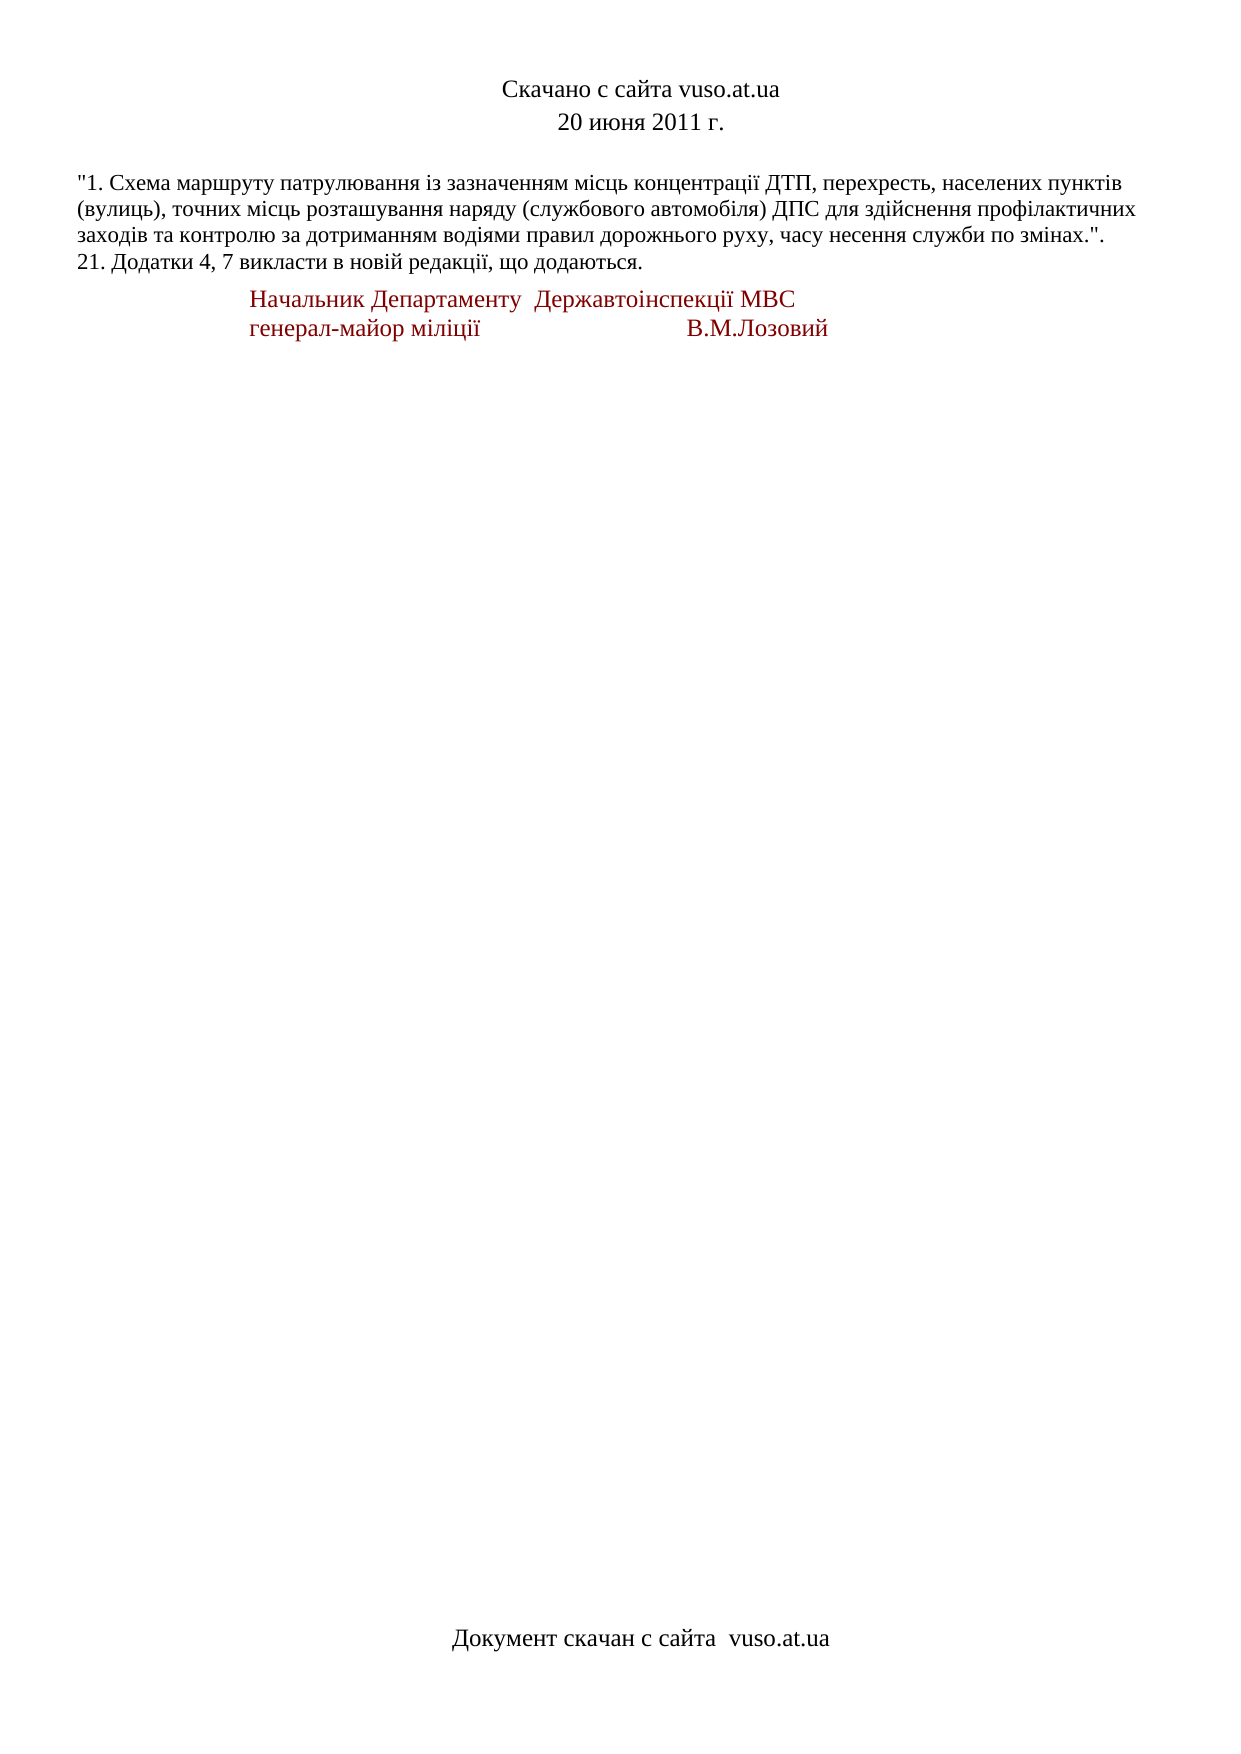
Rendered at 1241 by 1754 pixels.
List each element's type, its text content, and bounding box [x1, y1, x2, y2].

table_header Начальник Департаменту Державтоінспекції МВС генерал-майор міліції В.М.Лозовий [243, 274, 1039, 351]
text 21. Додатки 4, 7 викласти в новій редакції, що додаються. [77, 248, 1205, 274]
text "1. Схема маршруту патрулювання із зазначенням місць концентрації ДТП, перехресть, населених пунктів (вулиць), точних місць розташування наряду (службового автомобіля) ДПС для здійснення профілактичних заходів та контролю за дотриманням водіями правил дорожнього руху, часу несення служби по змінах.". [77, 169, 1205, 248]
